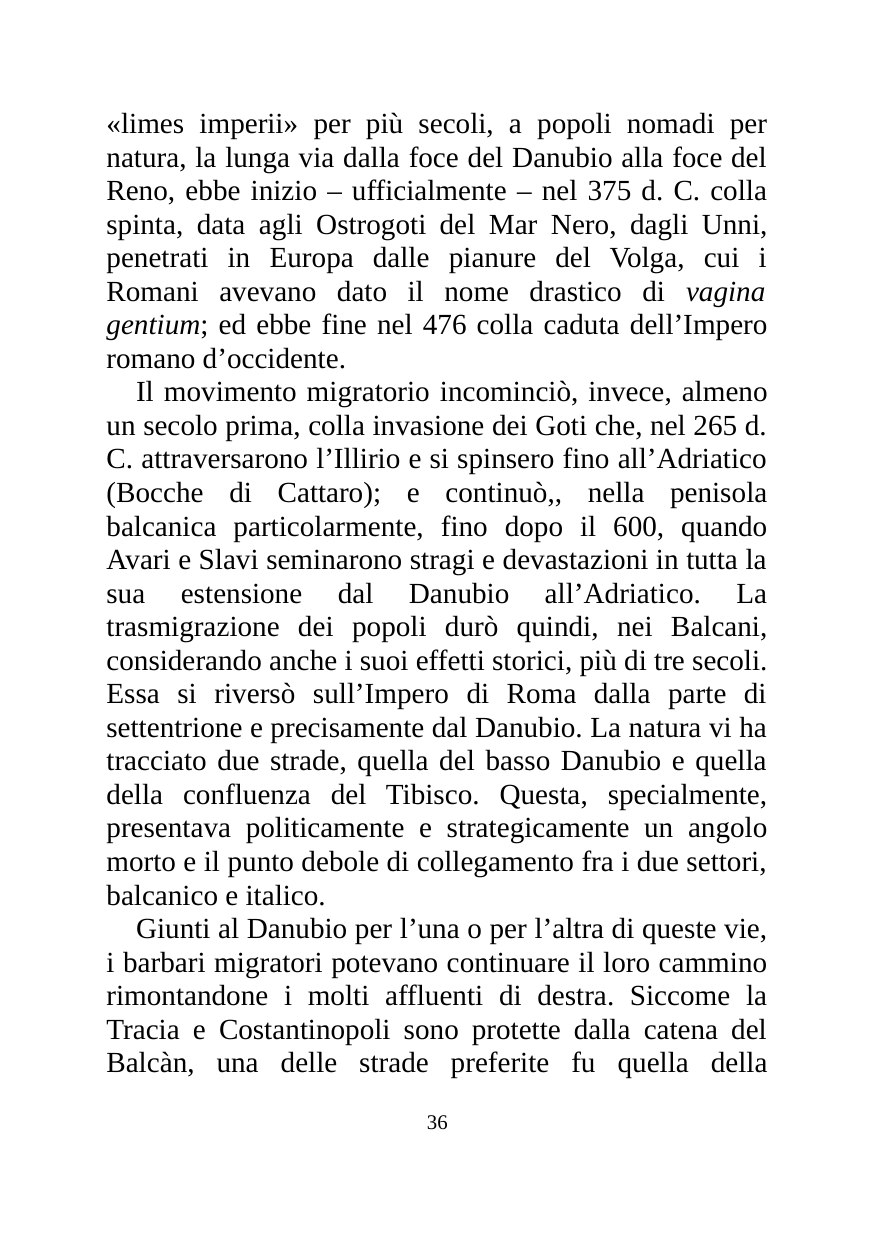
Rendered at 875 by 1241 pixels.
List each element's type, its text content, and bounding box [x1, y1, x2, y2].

text «limes imperii» per più secoli, a popoli nomadi per natura, la lunga via dalla foce del Danubio alla foce del Reno, ebbe inizio – ufficialmente – nel 375 d. C. colla spinta, data agli Ostrogoti del Mar Nero, dagli Unni, penetrati in Europa dalle pianure del Volga, cui i Romani avevano dato il nome drastico di vagina gentium; ed ebbe fine nel 476 colla caduta dell’Impero romano d’occidente. [106, 106, 768, 374]
text Il movimento migratorio incominciò, invece, almeno un secolo prima, colla invasione dei Goti che, nel 265 d. C. attraversarono l’Illirio e si spinsero fino all’Adriatico (Bocche di Cattaro); e continuò,, nella penisola balcanica particolarmente, fino dopo il 600, quando Avari e Slavi seminarono stragi e devastazioni in tutta la sua estensione dal Danubio all’Adriatico. La trasmigrazione dei popoli durò quindi, nei Balcani, considerando anche i suoi effetti storici, più di tre secoli. Essa si riversò sull’Impero di Roma dalla parte di settentrione e precisamente dal Danubio. La natura vi ha tracciato due strade, quella del basso Danubio e quella della confluenza del Tibisco. Questa, specialmente, presentava politicamente e strategicamente un angolo morto e il punto debole di collegamento fra i due settori, balcanico e italico. [106, 374, 768, 911]
text Giunti al Danubio per l’una o per l’altra di queste vie, i barbari migratori potevano continuare il loro cammino rimontandone i molti affluenti di destra. Siccome la Tracia e Costantinopoli sono protette dalla catena del Balcàn, una delle strade preferite fu quella della [106, 911, 768, 1079]
